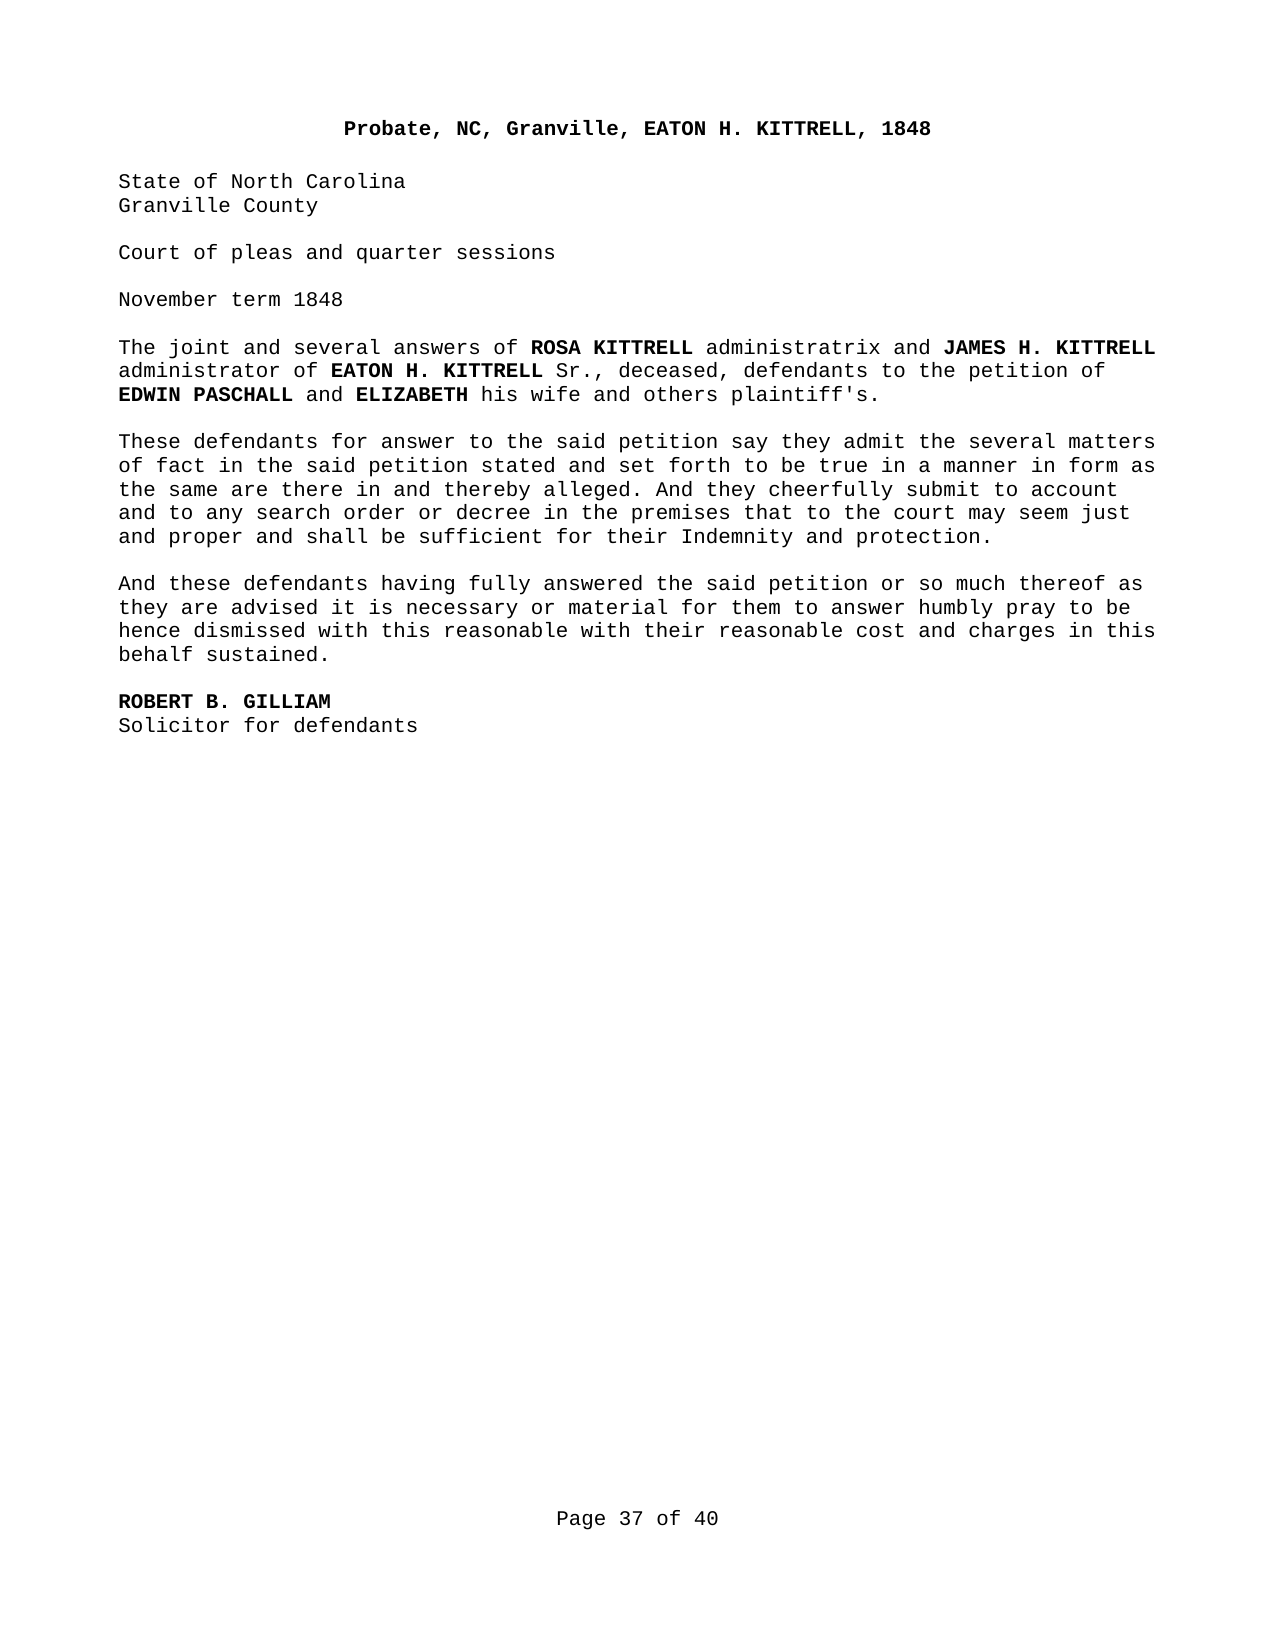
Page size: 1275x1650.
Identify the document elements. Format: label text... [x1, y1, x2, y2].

text Solicitor for defendants [118, 715, 1157, 739]
text And these defendants having fully answered the said petition or so much thereof as they are advised it is necessary or material for them to answer humbly pray to be hence dismissed with this reasonable with their reasonable cost and charges in this behalf sustained. [118, 573, 1157, 668]
text Granville County [118, 195, 1157, 218]
text These defendants for answer to the said petition say they admit the several matters of fact in the said petition stated and set forth to be true in a manner in form as the same are there in and thereby alleged. And they cheerfully submit to account and to any search order or decree in the premises that to the court may seem just and proper and shall be sufficient for their Indemnity and protection. [118, 431, 1157, 549]
text November term 1848 [118, 289, 1157, 313]
text State of North Carolina [118, 171, 1157, 195]
text Court of pleas and quarter sessions [118, 242, 1157, 266]
text The joint and several answers of Rosa Kittrell administratrix and James h. Kittrell administrator of Eaton h. Kittrell Sr., deceased, defendants to the petition of Edwin Paschall and Elizabeth his wife and others plaintiff's. [118, 337, 1157, 408]
text Robert B. Gilliam [118, 691, 1157, 715]
